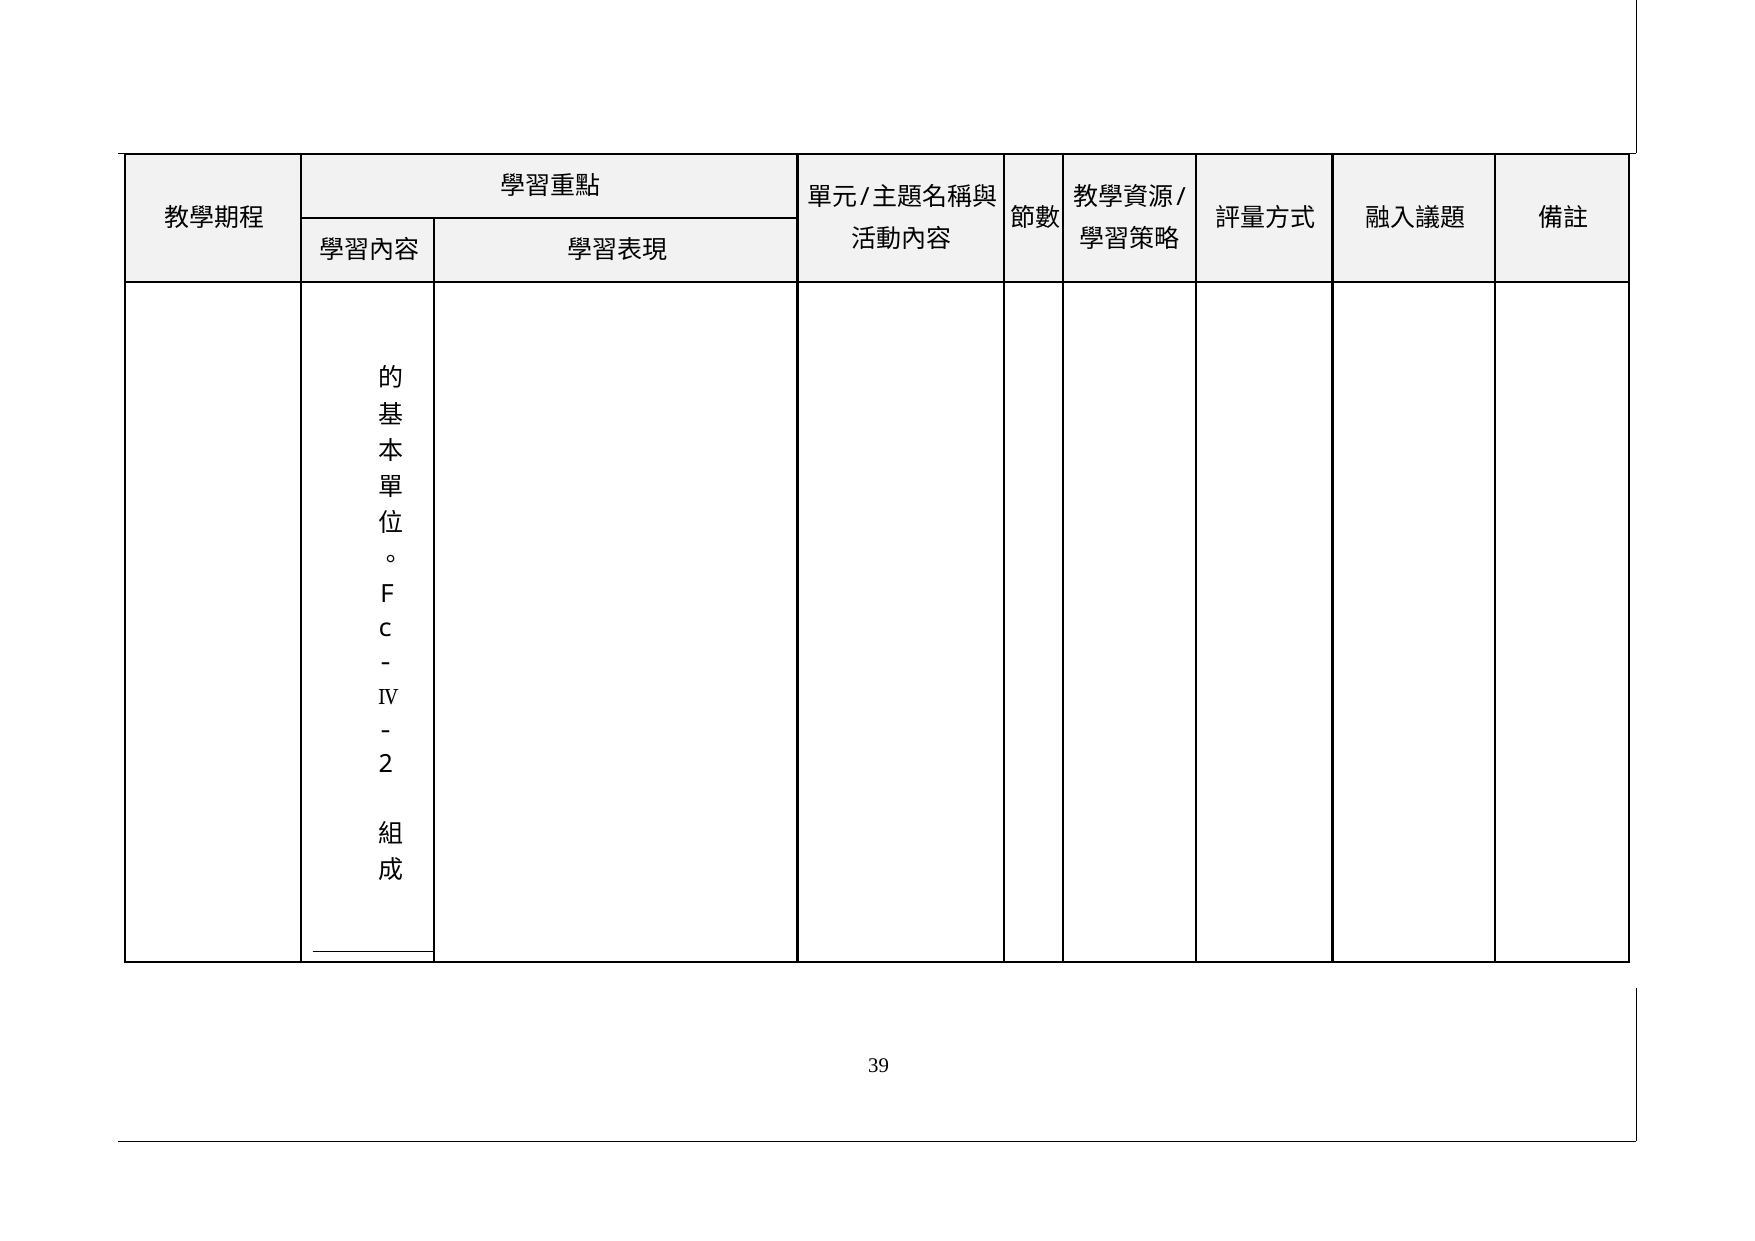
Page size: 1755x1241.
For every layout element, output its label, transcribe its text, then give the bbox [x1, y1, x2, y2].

table_cell [1005, 283, 1062, 961]
table_cell [1197, 283, 1331, 961]
table_header 備註 [1496, 155, 1628, 281]
table_header 融入議題 [1334, 155, 1494, 281]
table_cell [1496, 283, 1628, 961]
table_cell [126, 283, 300, 961]
table_header 教學資源/學習策略 [1064, 155, 1195, 281]
table_header 評量方式 [1197, 155, 1331, 281]
table_cell [799, 283, 1003, 961]
table_cell [435, 283, 796, 961]
table_header 節數 [1005, 155, 1062, 281]
table_header 教學期程 [126, 155, 300, 281]
table_cell [1334, 283, 1494, 961]
table_cell 學習表現 [435, 219, 796, 281]
table_header 單元/主題名稱與活動內容 [799, 155, 1003, 281]
table_cell 的基本單位。 Fc-Ⅳ-2 組成 [302, 283, 433, 961]
table_header 學習重點 [302, 155, 796, 217]
table_cell 學習內容 [302, 219, 433, 281]
table_cell [1064, 283, 1195, 961]
